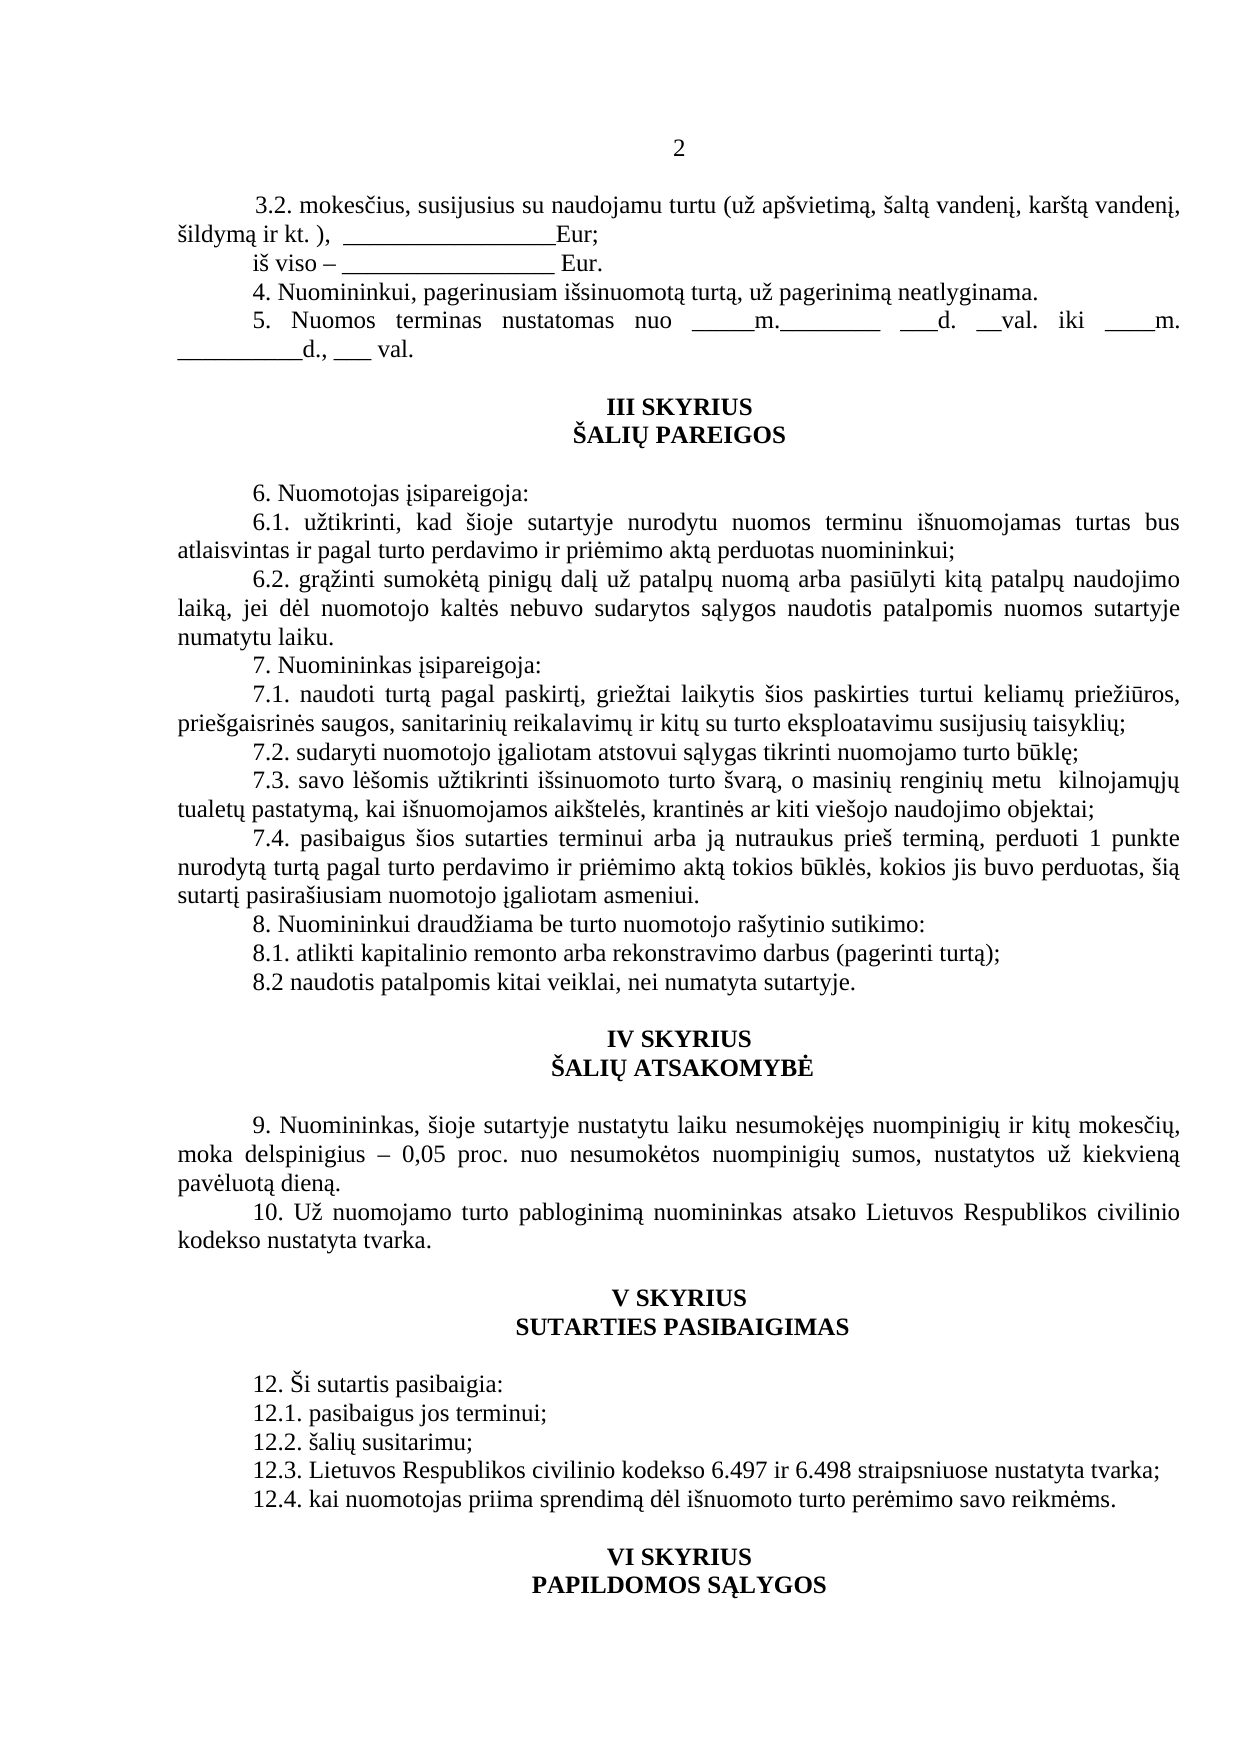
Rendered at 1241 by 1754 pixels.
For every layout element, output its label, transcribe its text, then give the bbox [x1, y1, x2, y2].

text 6.1. užtikrinti, kad šioje sutartyje nurodytu nuomos terminu išnuomojamas turtas bus atlaisvintas ir pagal turto perdavimo ir priėmimo aktą perduotas nuomininkui; [177, 507, 1181, 564]
text 4. Nuomininkui, pagerinusiam išsinuomotą turtą, už pagerinimą neatlyginama. [177, 277, 1181, 305]
text 12. Ši sutartis pasibaigia: [177, 1369, 1181, 1398]
text 7.1. naudoti turtą pagal paskirtį, griežtai laikytis šios paskirties turtui keliamų priežiūros, priešgaisrinės saugos, sanitarinių reikalavimų ir kitų su turto eksploatavimu susijusių taisyklių; [177, 679, 1181, 737]
text IV SKYRIUS [177, 1024, 1181, 1053]
text 3.2. mokesčius, susijusius su naudojamu turtu (už apšvietimą, šaltą vandenį, karštą vandenį, šildymą ir kt. ), _________________Eur; [177, 190, 1181, 248]
text 7.2. sudaryti nuomotojo įgaliotam atstovui sąlygas tikrinti nuomojamo turto būklę; [177, 737, 1181, 765]
text 6. Nuomotojas įsipareigoja: [177, 478, 1181, 507]
text 5. Nuomos terminas nustatomas nuo _____m.________ ___d. __val. iki ____m. __________d., ___ val. [177, 305, 1181, 363]
text V SKYRIUS [177, 1283, 1181, 1312]
text VI SKYRIUS [177, 1542, 1181, 1570]
text 7.3. savo lėšomis užtikrinti išsinuomoto turto švarą, o masinių renginių metu kilnojamųjų tualetų pastatymą, kai išnuomojamos aikštelės, krantinės ar kiti viešojo naudojimo objektai; [177, 765, 1181, 823]
text 12.3. Lietuvos Respublikos civilinio kodekso 6.497 ir 6.498 straipsniuose nustatyta tvarka; [177, 1455, 1181, 1484]
text 12.2. šalių susitarimu; [177, 1427, 1181, 1455]
text ŠALIŲ ATSAKOMYBĖ [177, 1053, 1181, 1082]
text 8. Nuomininkui draudžiama be turto nuomotojo rašytinio sutikimo: [177, 909, 1181, 938]
text 8.2 naudotis patalpomis kitai veiklai, nei numatyta sutartyje. [177, 967, 1181, 995]
text SUTARTIES PASIBAIGIMAS [177, 1312, 1181, 1340]
text 7.4. pasibaigus šios sutarties terminui arba ją nutraukus prieš terminą, perduoti 1 punkte nurodytą turtą pagal turto perdavimo ir priėmimo aktą tokios būklės, kokios jis buvo perduotas, šią sutartį pasirašiusiam nuomotojo įgaliotam asmeniui. [177, 823, 1181, 909]
text ŠALIŲ PAREIGOS [177, 420, 1181, 449]
text 7. Nuomininkas įsipareigoja: [177, 650, 1181, 679]
text 6.2. grąžinti sumokėtą pinigų dalį už patalpų nuomą arba pasiūlyti kitą patalpų naudojimo laiką, jei dėl nuomotojo kaltės nebuvo sudarytos sąlygos naudotis patalpomis nuomos sutartyje numatytu laiku. [177, 564, 1181, 650]
text 12.1. pasibaigus jos terminui; [177, 1398, 1181, 1427]
text PAPILDOMOS SĄLYGOS [177, 1570, 1181, 1599]
text 10. Už nuomojamo turto pabloginimą nuomininkas atsako Lietuvos Respublikos civilinio kodekso nustatyta tvarka. [177, 1197, 1181, 1254]
text III SKYRIUS [177, 392, 1181, 420]
text 9. Nuomininkas, šioje sutartyje nustatytu laiku nesumokėjęs nuompinigių ir kitų mokesčių, moka delspinigius – 0,05 proc. nuo nesumokėtos nuompinigių sumos, nustatytos už kiekvieną pavėluotą dieną. [177, 1110, 1181, 1197]
text 12.4. kai nuomotojas priima sprendimą dėl išnuomoto turto perėmimo savo reikmėms. [177, 1484, 1181, 1513]
text iš viso – _________________ Eur. [177, 248, 1181, 277]
text 8.1. atlikti kapitalinio remonto arba rekonstravimo darbus (pagerinti turtą); [177, 938, 1181, 967]
